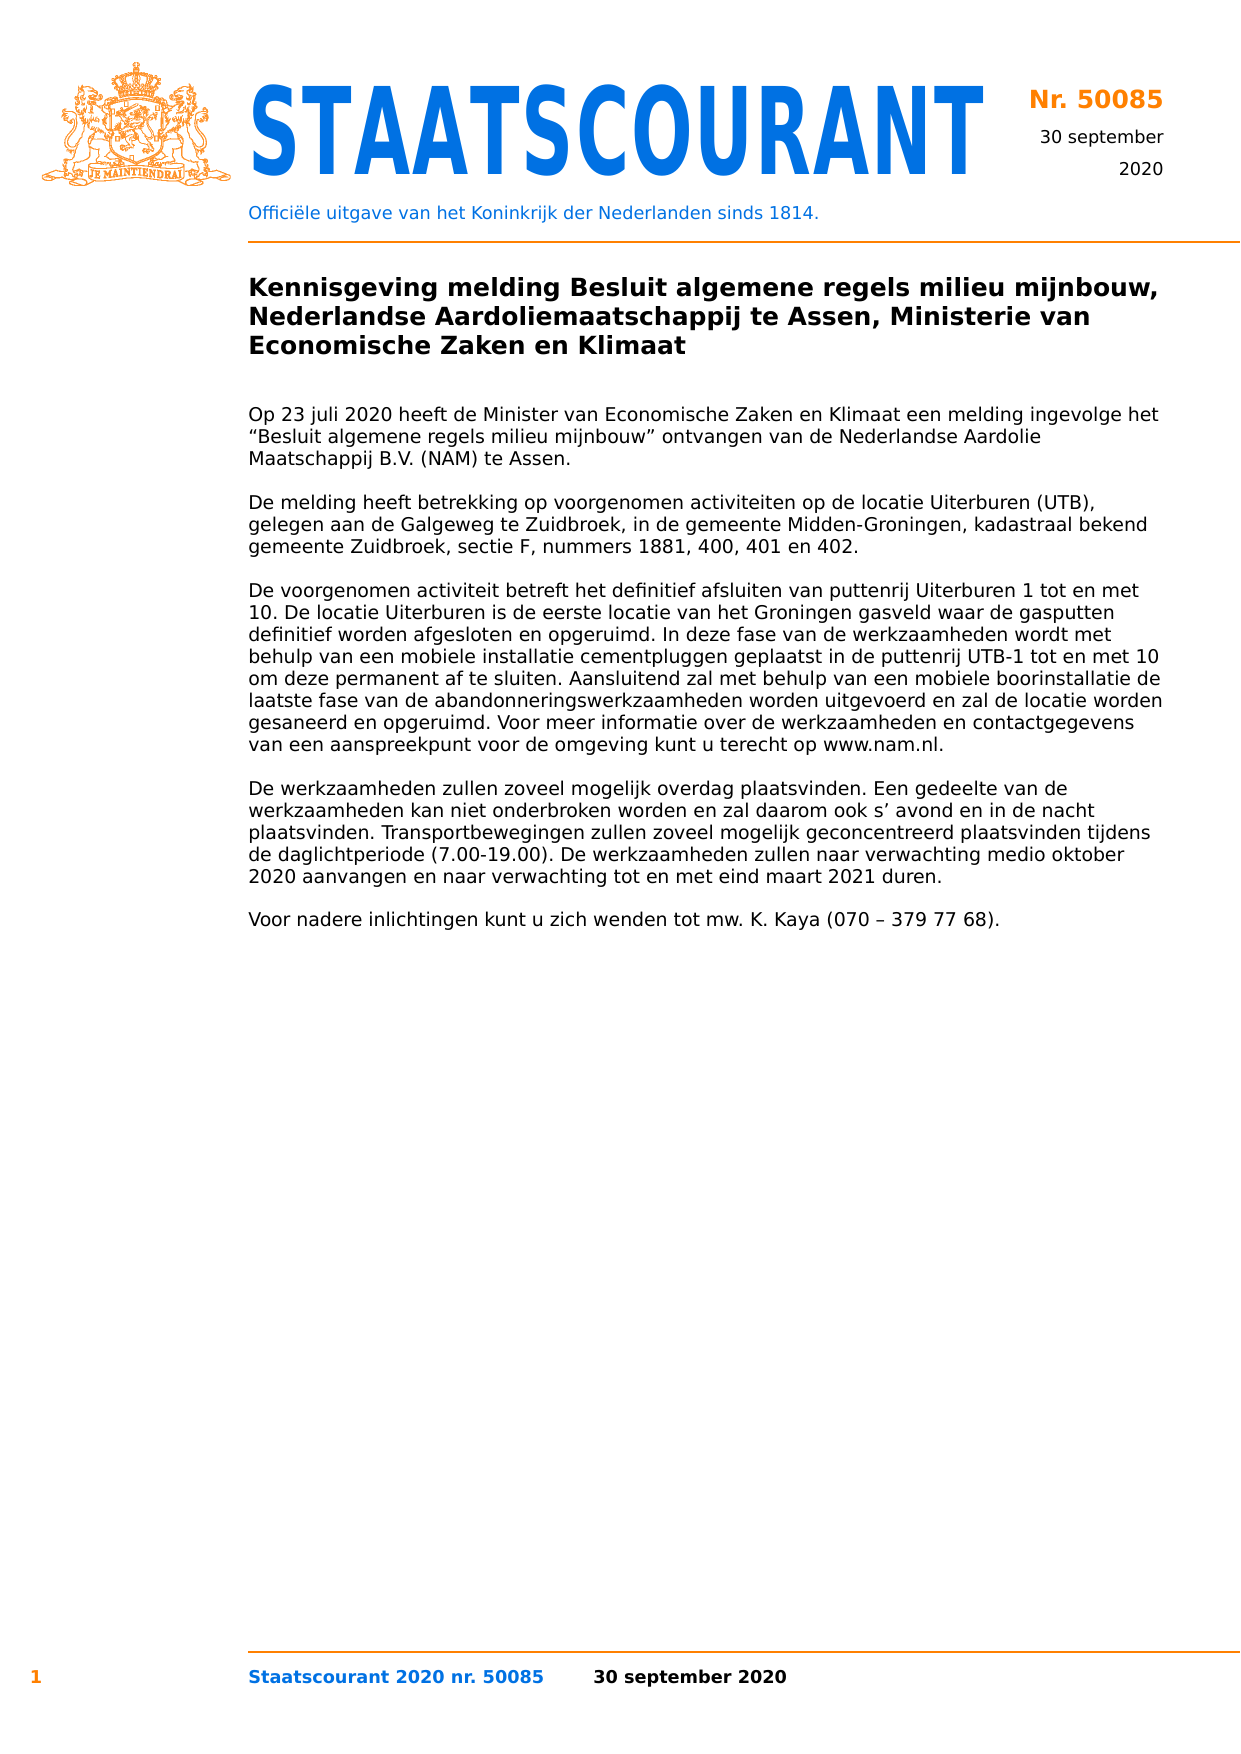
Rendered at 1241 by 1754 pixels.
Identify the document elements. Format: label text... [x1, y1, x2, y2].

text De werkzaamheden zullen zoveel mogelijk overdag plaatsvinden. Een gedeelte van de werkzaamheden kan niet onderbroken worden en zal daarom ook s’ avond en in de nacht plaatsvinden. Transportbewegingen zullen zoveel mogelijk geconcentreerd plaatsvinden tijdens de daglichtperiode (7.00-19.00). De werkzaamheden zullen naar verwachting medio oktober 2020 aanvangen en naar verwachting tot en met eind maart 2021 duren. [248, 778, 1163, 887]
table_cell 2020 [998, 153, 1240, 203]
table_cell Officiële uitgave van het Koninkrijk der Nederlanden sinds 1814. [248, 203, 1240, 241]
text Op 23 juli 2020 heeft de Minister van Economische Zaken en Klimaat een melding ingevolge het “Besluit algemene regels milieu mijnbouw” ontvangen van de Nederlandse Aardolie Maatschappij B.V. (NAM) te Assen. [248, 404, 1163, 470]
table_header STAATSCOURANT [248, 62, 998, 203]
table_cell 30 september [998, 121, 1240, 153]
table_header Nr. 50085 [998, 62, 1240, 121]
picture [41, 62, 231, 186]
subtitle Kennisgeving melding Besluit algemene regels milieu mijnbouw, Nederlandse Aardoliemaatschappij te Assen, Ministerie van Economische Zaken en Klimaat [248, 273, 1163, 361]
text De voorgenomen activiteit betreft het definitief afsluiten van puttenrij Uiterburen 1 tot en met 10. De locatie Uiterburen is de eerste locatie van het Groningen gasveld waar de gasputten definitief worden afgesloten en opgeruimd. In deze fase van de werkzaamheden wordt met behulp van een mobiele installatie cementpluggen geplaatst in de puttenrij UTB-1 tot en met 10 om deze permanent af te sluiten. Aansluitend zal met behulp van een mobiele boorinstallatie de laatste fase van de abandonneringswerkzaamheden worden uitgevoerd en zal de locatie worden gesaneerd en opgeruimd. Voor meer informatie over de werkzaamheden en contactgegevens van een aanspreekpunt voor de omgeving kunt u terecht op www.nam.nl. [248, 580, 1163, 756]
text Voor nadere inlichtingen kunt u zich wenden tot mw. K. Kaya (070 – 379 77 68). [248, 909, 1163, 931]
table_header [25, 62, 248, 241]
text De melding heeft betrekking op voorgenomen activiteiten op de locatie Uiterburen (UTB), gelegen aan de Galgeweg te Zuidbroek, in de gemeente Midden-Groningen, kadastraal bekend gemeente Zuidbroek, sectie F, nummers 1881, 400, 401 en 402. [248, 492, 1163, 558]
